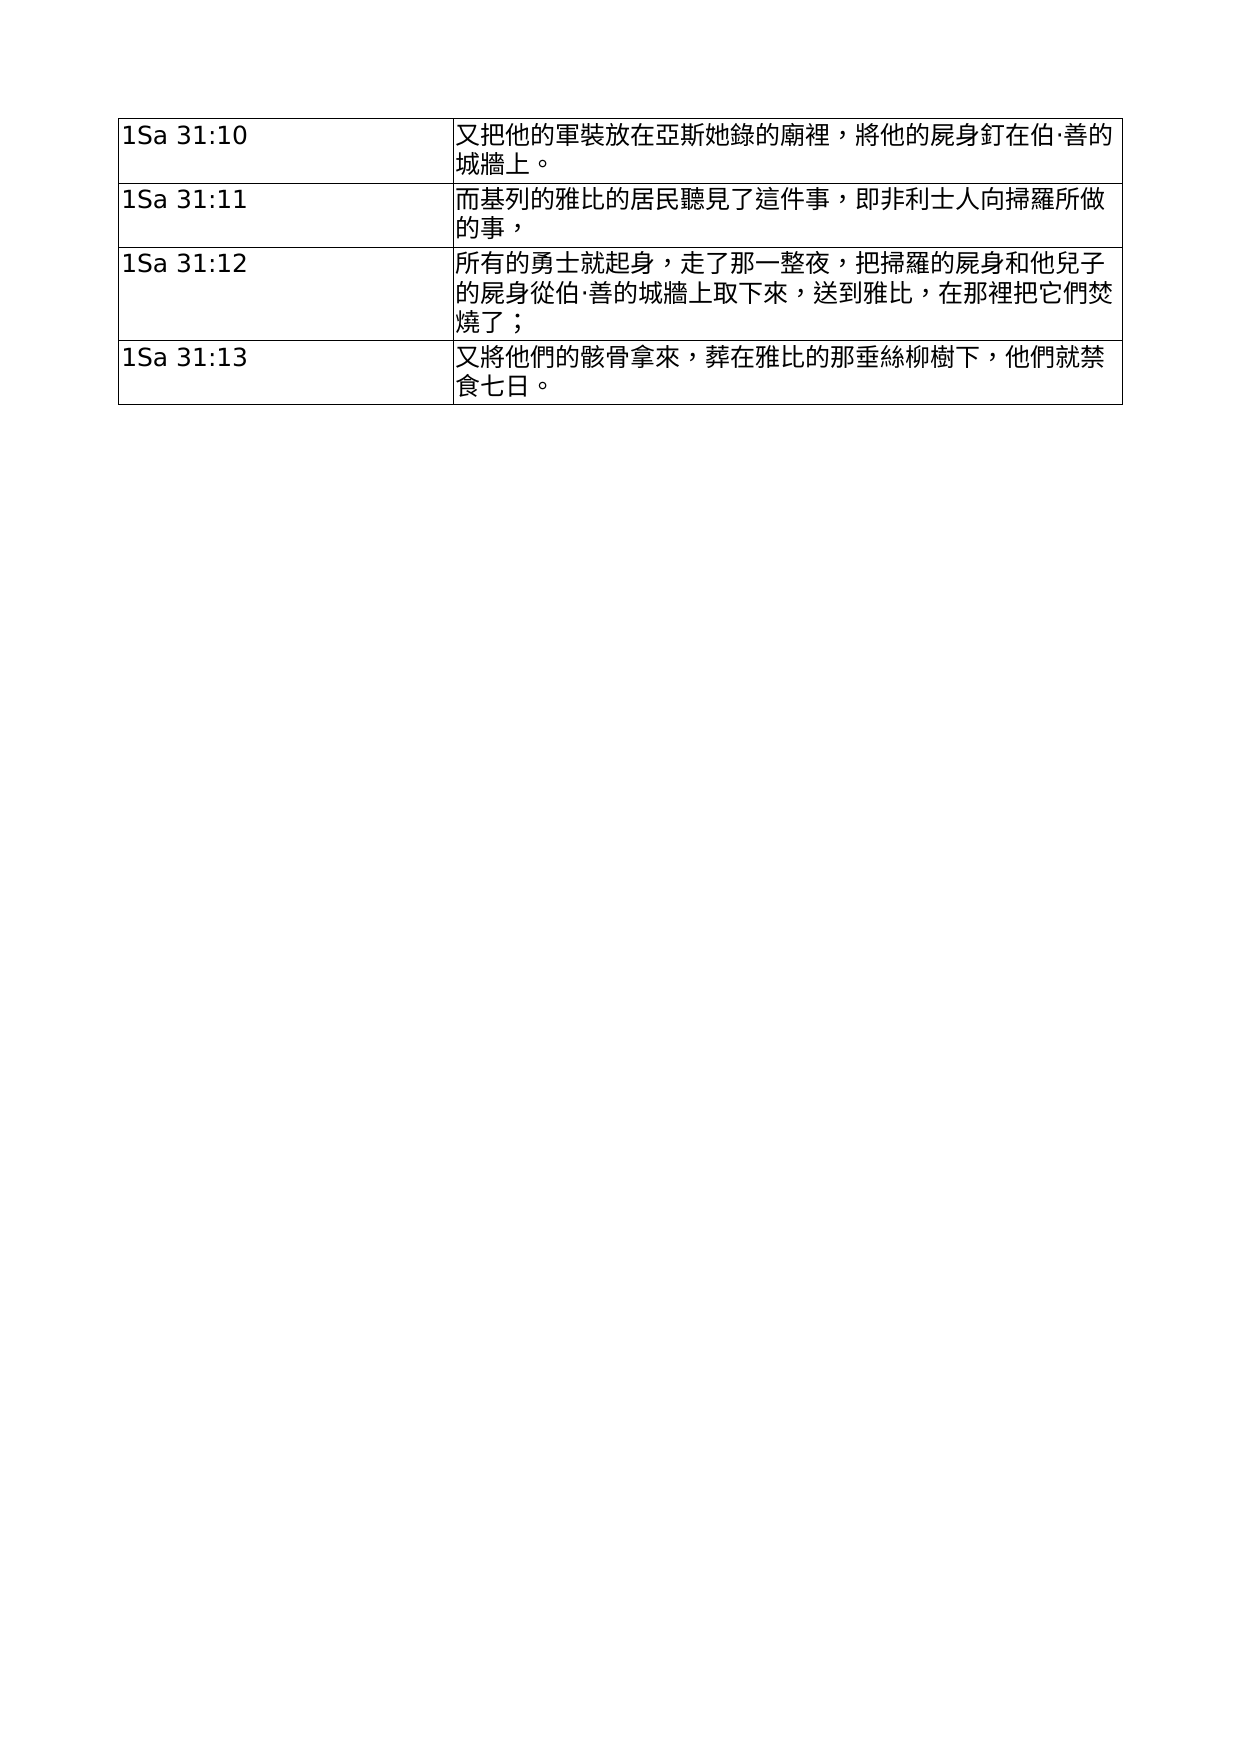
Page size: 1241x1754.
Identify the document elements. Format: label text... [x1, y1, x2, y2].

table_cell 而基列的雅比的居民聽見了這件事，即非利士人向掃羅所做的事， [454, 184, 1122, 247]
table_cell 又把他的軍裝放在亞斯她錄的廟裡，將他的屍身釘在伯‧善的城牆上。 [454, 119, 1122, 182]
table_cell 1Sa 31:12 [119, 248, 453, 340]
table_cell 所有的勇士就起身，走了那一整夜，把掃羅的屍身和他兒子的屍身從伯‧善的城牆上取下來，送到雅比，在那裡把它們焚燒了； [454, 248, 1122, 340]
table_cell 1Sa 31:13 [119, 341, 453, 404]
table_cell 又將他們的骸骨拿來，葬在雅比的那垂絲柳樹下，他們就禁食七日。 [454, 341, 1122, 404]
table_cell 1Sa 31:11 [119, 184, 453, 247]
table_cell 1Sa 31:10 [119, 119, 453, 182]
